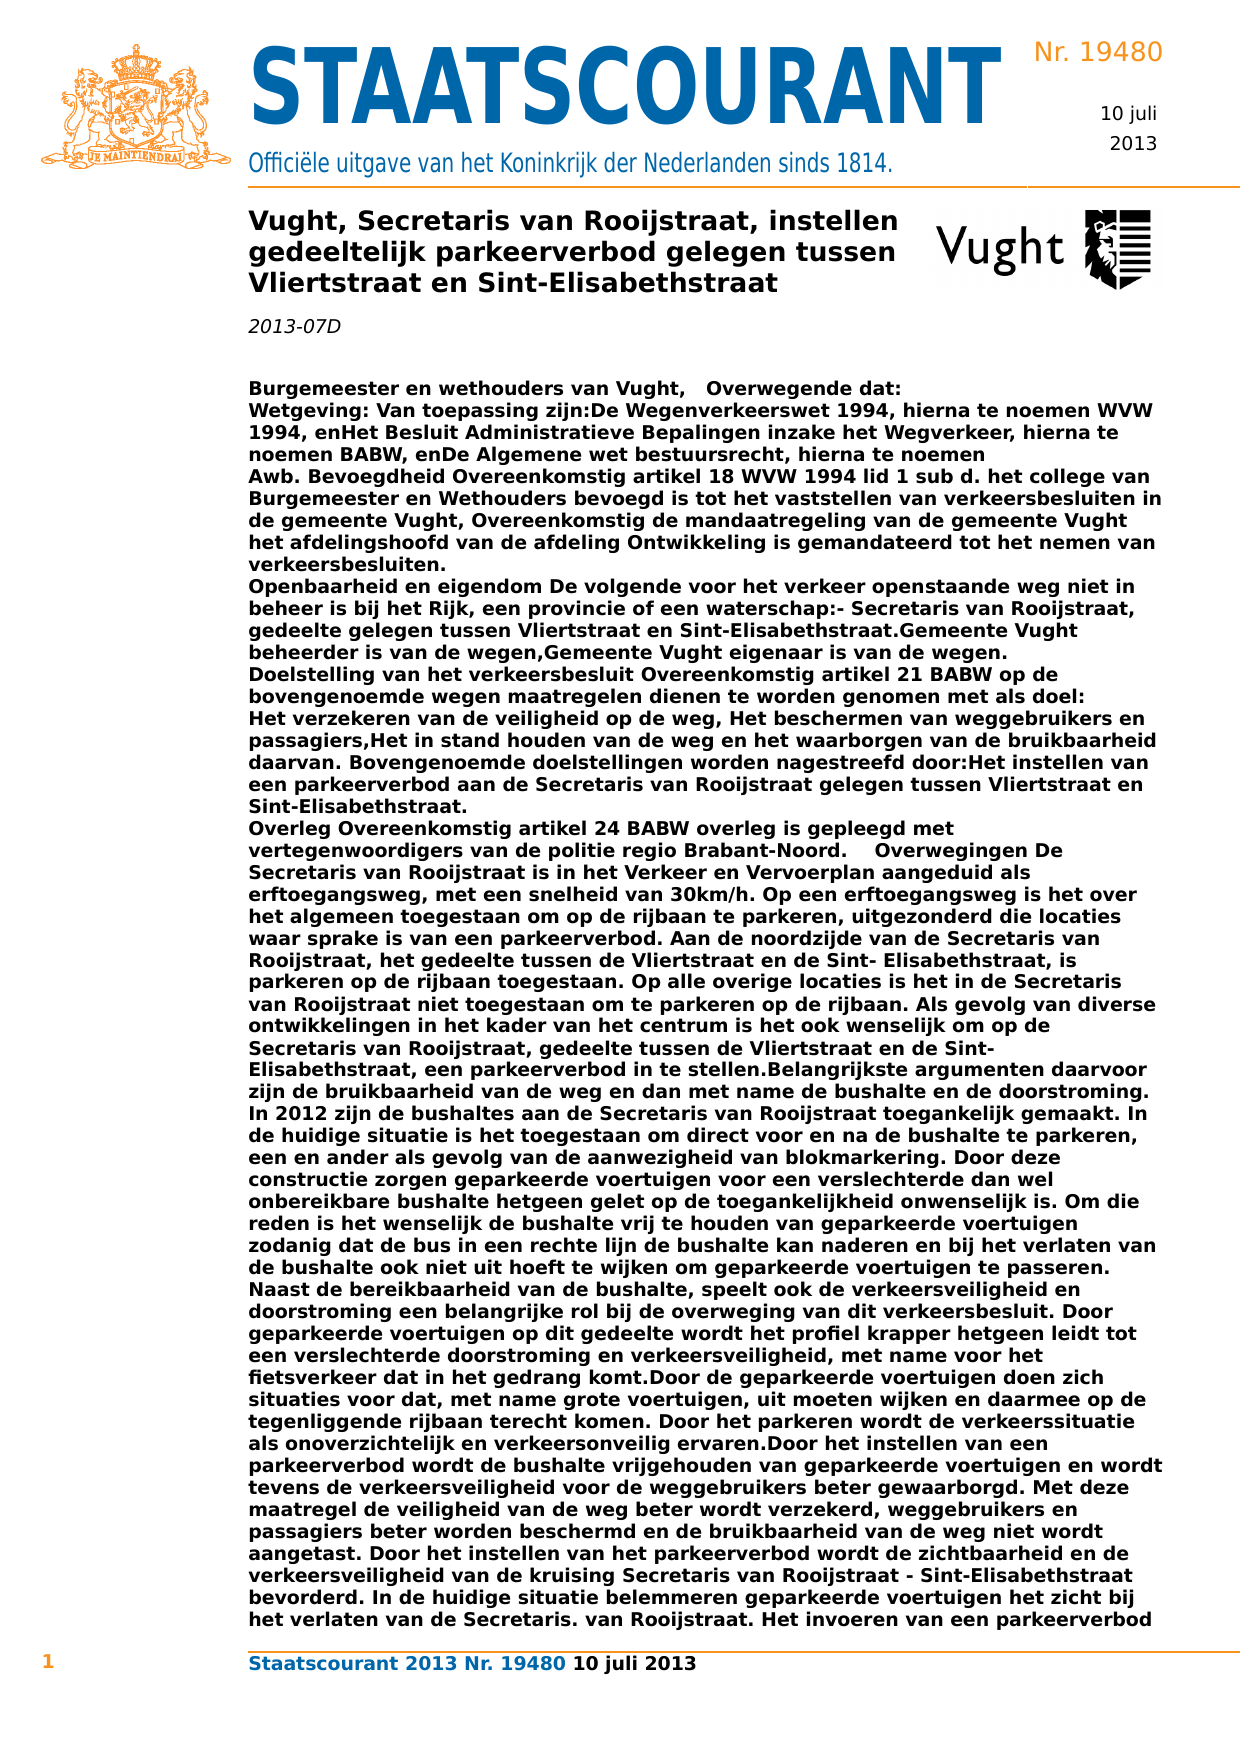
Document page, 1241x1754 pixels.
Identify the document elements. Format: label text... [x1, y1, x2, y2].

subtitle Overleg Overeenkomstig artikel 24 BABW overleg is gepleegd met vertegenwoordigers van de politie regio Brabant-Noord. Overwegingen De Secretaris van Rooijstraat is in het Verkeer en Vervoerplan aangeduid als erftoegangsweg, met een snelheid van 30km/h. Op een erftoegangsweg is het over het algemeen toegestaan om op de rijbaan te parkeren, uitgezonderd die locaties waar sprake is van een parkeerverbod. Aan de noordzijde van de Secretaris van Rooijstraat, het gedeelte tussen de Vliertstraat en de Sint- Elisabethstraat, is parkeren op de rijbaan toegestaan. Op alle overige locaties is het in de Secretaris van Rooijstraat niet toegestaan om te parkeren op de rijbaan. Als gevolg van diverse ontwikkelingen in het kader van het centrum is het ook wenselijk om op de Secretaris van Rooijstraat, gedeelte tussen de Vliertstraat en de Sint-Elisabethstraat, een parkeerverbod in te stellen.Belangrijkste argumenten daarvoor zijn de bruikbaarheid van de weg en dan met name de bushalte en de doorstroming. In 2012 zijn de bushaltes aan de Secretaris van Rooijstraat toegankelijk gemaakt. In de huidige situatie is het toegestaan om direct voor en na de bushalte te parkeren, een en ander als gevolg van de aanwezigheid van blokmarkering. Door deze constructie zorgen geparkeerde voertuigen voor een verslechterde dan wel onbereikbare bushalte hetgeen gelet op de toegankelijkheid onwenselijk is. Om die reden is het wenselijk de bushalte vrij te houden van geparkeerde voertuigen zodanig dat de bus in een rechte lijn de bushalte kan naderen en bij het verlaten van de bushalte ook niet uit hoeft te wijken om geparkeerde voertuigen te passeren. Naast de bereikbaarheid van de bushalte, speelt ook de verkeersveiligheid en doorstroming een belangrijke rol bij de overweging van dit verkeersbesluit. Door geparkeerde voertuigen op dit gedeelte wordt het profiel krapper hetgeen leidt tot een verslechterde doorstroming en verkeersveiligheid, met name voor het fietsverkeer dat in het gedrang komt.Door de geparkeerde voertuigen doen zich situaties voor dat, met name grote voertuigen, uit moeten wijken en daarmee op de tegenliggende rijbaan terecht komen. Door het parkeren wordt de verkeerssituatie als onoverzichtelijk en verkeersonveilig ervaren.Door het instellen van een parkeerverbod wordt de bushalte vrijgehouden van geparkeerde voertuigen en wordt tevens de verkeersveiligheid voor de weggebruikers beter gewaarborgd. Met deze maatregel de veiligheid van de weg beter wordt verzekerd, weggebruikers en passagiers beter worden beschermd en de bruikbaarheid van de weg niet wordt aangetast. Door het instellen van het parkeerverbod wordt de zichtbaarheid en de verkeersveiligheid van de kruising Secretaris van Rooijstraat - Sint-Elisabethstraat bevorderd. In de huidige situatie belemmeren geparkeerde voertuigen het zicht bij het verlaten van de Secretaris. van Rooijstraat. Het invoeren van een parkeerverbod [248, 818, 1163, 1631]
picture [927, 205, 1164, 294]
subtitle Doelstelling van het verkeersbesluit Overeenkomstig artikel 21 BABW op de bovengenoemde wegen maatregelen dienen te worden genomen met als doel: [248, 664, 1163, 708]
subtitle Openbaarheid en eigendom De volgende voor het verkeer open­staande weg niet in be­heer is bij het Rijk, een provin­cie of een water­schap:- Secretaris van Rooijstraat, gedeelte gelegen tussen Vliertstraat en Sint-Elisabethstraat.Gemeente Vught beheerder is van de wegen,Gemeente Vught eigenaar is van de wegen. [248, 576, 1163, 664]
subtitle Burgemeester en wethouders van Vught, Overwegende dat: [248, 378, 1163, 400]
picture [41, 44, 231, 169]
subtitle Vught, Secretaris van Rooijstraat, instellen gedeeltelijk parkeerverbod gelegen tussen Vliertstraat en Sint-Elisabethstraat [248, 206, 1163, 299]
subtitle Het verzekeren van de veiligheid op de weg, Het beschermen van weggebruikers en passagiers,Het in stand houden van de weg en het waarborgen van de bruikbaarheid daarvan. Bovengenoemde doelstellingen worden nagestreefd door:Het instellen van een parkeerverbod aan de Secretaris van Rooijstraat gelegen tussen Vliertstraat en Sint-Elisabethstraat. [248, 708, 1163, 818]
text 2013-07D [248, 316, 1163, 338]
subtitle Wetgeving: Van toepassing zijn:De Wegenverkeerswet 1994, hierna te noemen WVW 1994, enHet Besluit Administratie­ve Bepa­lingen inzake het Weg­ver­keer, hierna te noemen BABW, enDe Algemene wet bestuursrecht, hierna te noemen Awb. Bevoegdheid Overeenkomstig artikel 18 WVW 1994 lid 1 sub d. het college van Burgemeester en Wethouders bevoegd is tot het vaststel­len van ver­keersbe­sluiten in de gemeente Vught, Overeenkomstig de mandaatregeling van de gemeente Vught het afdelingshoofd van de afdeling Ontwikkeling is gemandateerd tot het nemen van verkeersbesluiten. [248, 400, 1163, 576]
